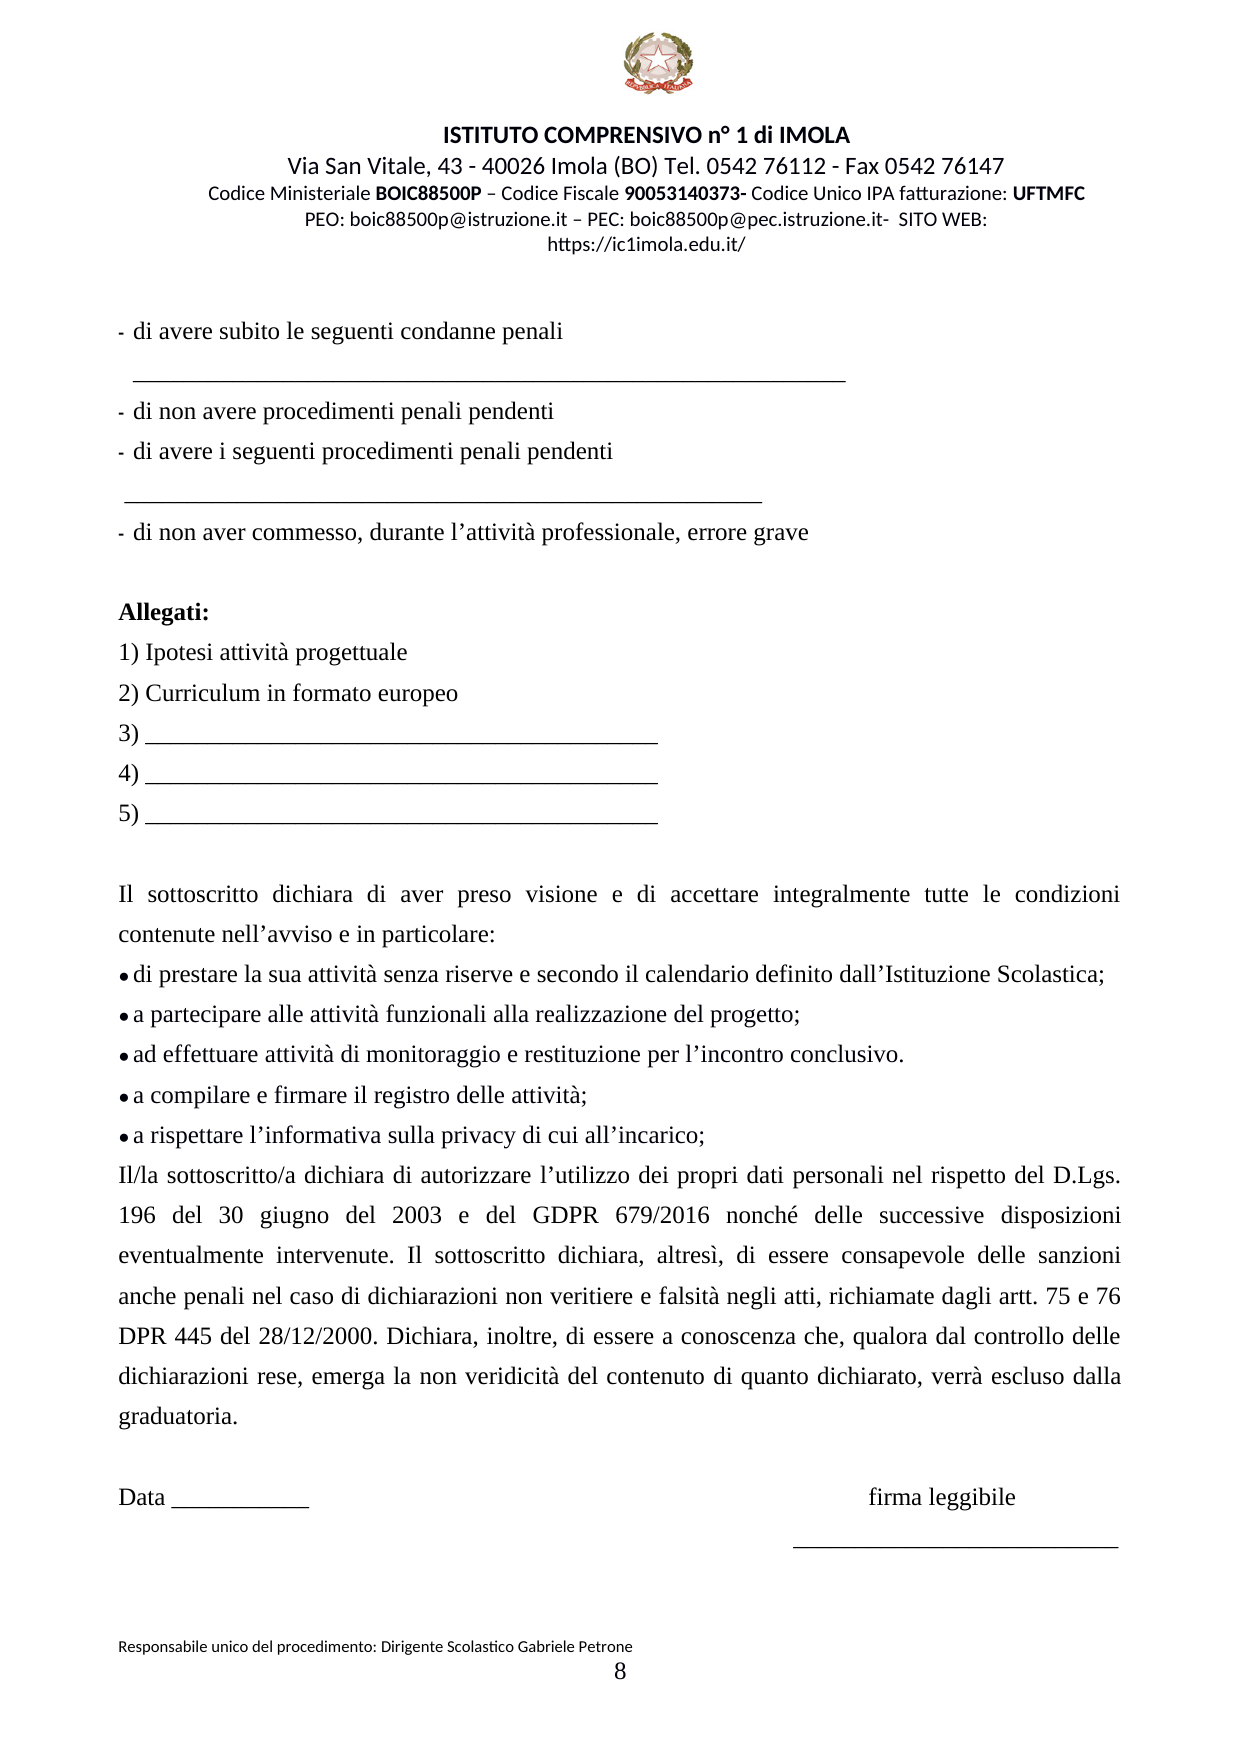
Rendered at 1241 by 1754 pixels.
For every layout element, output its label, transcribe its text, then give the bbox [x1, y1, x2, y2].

text Data ___________ firma leggibile [118, 1482, 1122, 1511]
text 3) _________________________________________ [118, 718, 1122, 747]
text Il sottoscritto dichiara di aver preso visione e di accettare integralmente tutte le condizioni contenute nell’avviso e in particolare: [118, 879, 1122, 948]
text 4) _________________________________________ [118, 758, 1122, 787]
text 5) _________________________________________ [118, 798, 1122, 827]
list a rispettare l’informativa sulla privacy di cui all’incarico; [118, 1120, 1122, 1149]
list di prestare la sua attività senza riserve e secondo il calendario definito dall’Istituzione Scolastica; [118, 959, 1122, 988]
text __________________________ [118, 1522, 1122, 1551]
text 1) Ipotesi attività progettuale [118, 637, 1122, 666]
list ad effettuare attività di monitoraggio e restituzione per l’incontro conclusivo. [118, 1039, 1122, 1068]
list di avere i seguenti procedimenti penali pendenti [118, 436, 1122, 465]
text Il/la sottoscritto/a dichiara di autorizzare l’utilizzo dei propri dati personali nel rispetto del D.Lgs. 196 del 30 giugno del 2003 e del GDPR 679/2016 nonché delle successive disposizioni eventualmente intervenute. Il sottoscritto dichiara, altresì, di essere consapevole delle sanzioni anche penali nel caso di dichiarazioni non veritiere e falsità negli atti, richiamate dagli artt. 75 e 76 DPR 445 del 28/12/2000. Dichiara, inoltre, di essere a conoscenza che, qualora dal controllo delle dichiarazioni rese, emerga la non veridicità del contenuto di quanto dichiarato, verrà escluso dalla graduatoria. [118, 1160, 1122, 1430]
list di non avere procedimenti penali pendenti [118, 396, 1122, 425]
text Allegati: [118, 597, 1122, 626]
text ___________________________________________________ [118, 477, 1122, 505]
list a compilare e firmare il registro delle attività; [118, 1080, 1122, 1108]
text 2) Curriculum in formato europeo [118, 678, 1122, 706]
list di non aver commesso, durante l’attività professionale, errore grave [118, 517, 1122, 546]
list a partecipare alle attività funzionali alla realizzazione del progetto; [118, 999, 1122, 1028]
list di avere subito le seguenti condanne penali _________________________________________________________ [118, 316, 1122, 385]
